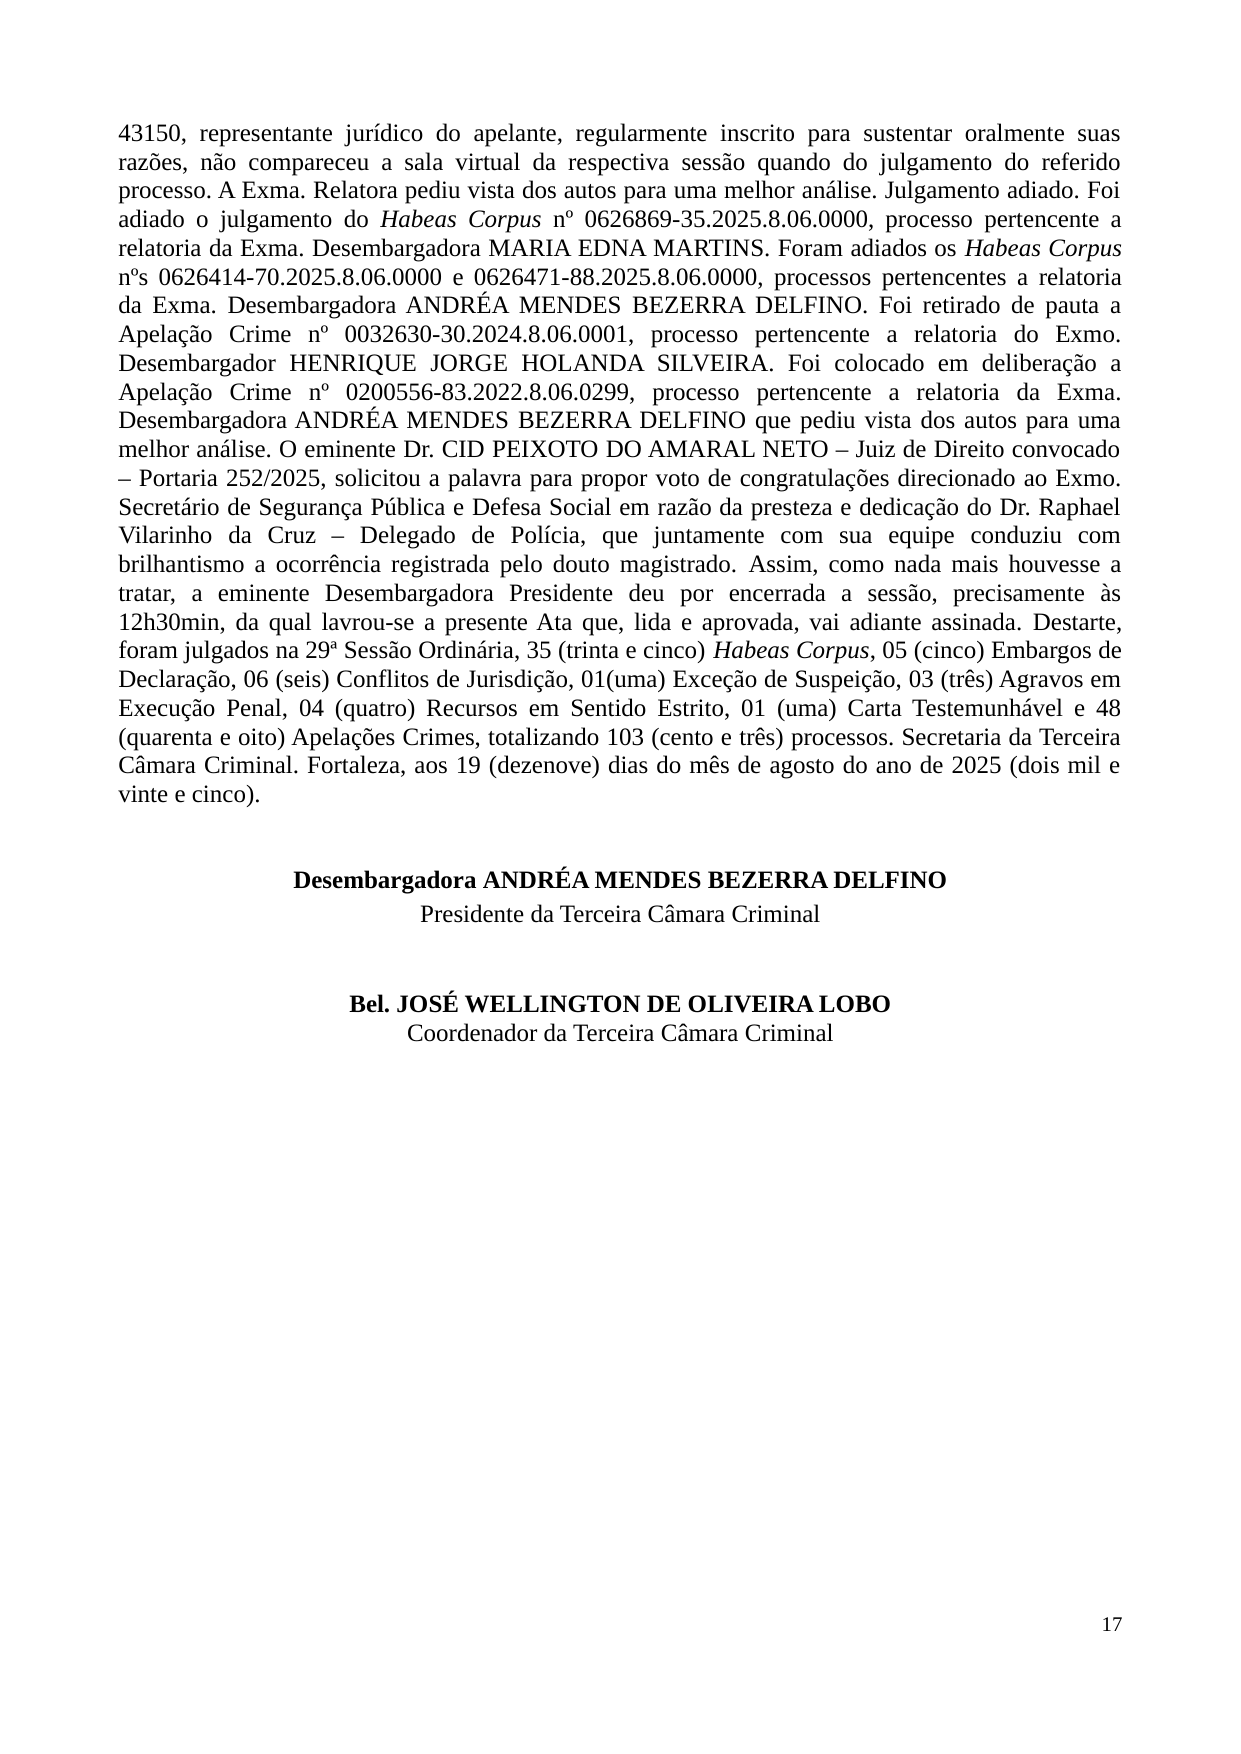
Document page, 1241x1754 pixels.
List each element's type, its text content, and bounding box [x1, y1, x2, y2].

text Desembargadora ANDRÉA MENDES BEZERRA DELFINO [118, 866, 1122, 894]
text Presidente da Terceira Câmara Criminal [118, 899, 1122, 927]
text Coordenador da Terceira Câmara Criminal [118, 1018, 1122, 1047]
text Bel. JOSÉ WELLINGTON DE OLIVEIRA LOBO [118, 989, 1122, 1018]
text 43150, representante jurídico do apelante, regularmente inscrito para sustentar oralmente suas razões, não compareceu a sala virtual da respectiva sessão quando do julgamento do referido processo. A Exma. Relatora pediu vista dos autos para uma melhor análise. Julgamento adiado. Foi adiado o julgamento do Habeas Corpus nº 0626869-35.2025.8.06.0000, processo pertencente a relatoria da Exma. Desembargadora MARIA EDNA MARTINS. Foram adiados os Habeas Corpus nºs 0626414-70.2025.8.06.0000 e 0626471-88.2025.8.06.0000, processos pertencentes a relatoria da Exma. Desembargadora ANDRÉA MENDES BEZERRA DELFINO. Foi retirado de pauta a Apelação Crime nº 0032630-30.2024.8.06.0001, processo pertencente a relatoria do Exmo. Desembargador HENRIQUE JORGE HOLANDA SILVEIRA. Foi colocado em deliberação a Apelação Crime nº 0200556-83.2022.8.06.0299, processo pertencente a relatoria da Exma. Desembargadora ANDRÉA MENDES BEZERRA DELFINO que pediu vista dos autos para uma melhor análise. O eminente Dr. CID PEIXOTO DO AMARAL NETO – Juiz de Direito convocado – Portaria 252/2025, solicitou a palavra para propor voto de congratulações direcionado ao Exmo. Secretário de Segurança Pública e Defesa Social em razão da presteza e dedicação do Dr. Raphael Vilarinho da Cruz – Delegado de Polícia, que juntamente com sua equipe conduziu com brilhantismo a ocorrência registrada pelo douto magistrado. Assim, como nada mais houvesse a tratar, a eminente Desembargadora Presidente deu por encerrada a sessão, precisamente às 12h30min, da qual lavrou-se a presente Ata que, lida e aprovada, vai adiante assinada. Destarte, foram julgados na 29ª Sessão Ordinária, 35 (trinta e cinco) Habeas Corpus, 05 (cinco) Embargos de Declaração, 06 (seis) Conflitos de Jurisdição, 01(uma) Exceção de Suspeição, 03 (três) Agravos em Execução Penal, 04 (quatro) Recursos em Sentido Estrito, 01 (uma) Carta Testemunhável e 48 (quarenta e oito) Apelações Crimes, totalizando 103 (cento e três) processos. Secretaria da Terceira Câmara Criminal. Fortaleza, aos 19 (dezenove) dias do mês de agosto do ano de 2025 (dois mil e vinte e cinco). [118, 118, 1122, 808]
